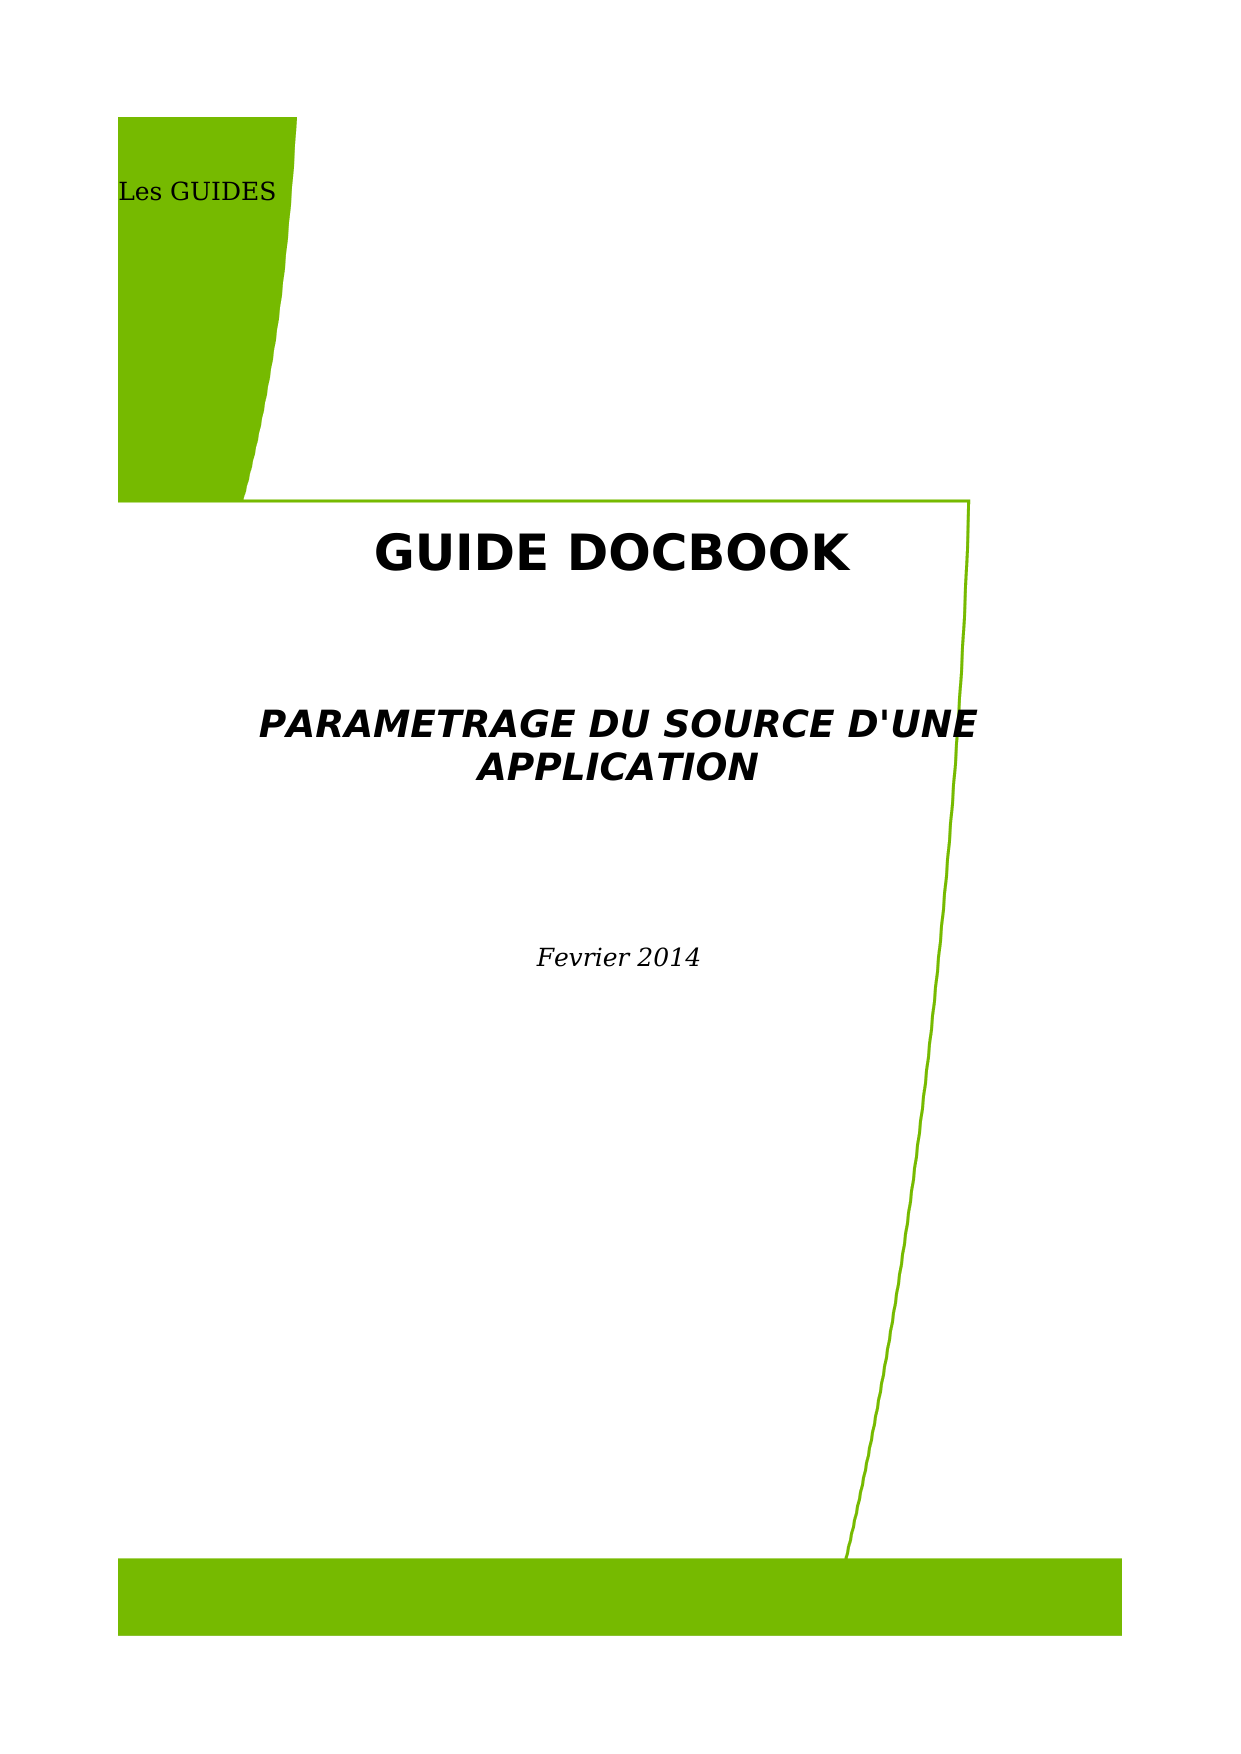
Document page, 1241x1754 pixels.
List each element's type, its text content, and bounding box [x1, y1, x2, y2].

text Les GUIDES [118, 177, 1122, 206]
text Fevrier 2014 [118, 943, 1122, 972]
picture [220, 476, 1021, 524]
subtitle GUIDE DOCBOOK [118, 524, 1122, 582]
picture [220, 789, 1021, 943]
picture [220, 582, 1021, 702]
picture [220, 972, 1021, 1277]
subtitle PARAMETRAGE DU SOURCE D'UNE APPLICATION [118, 702, 1122, 789]
